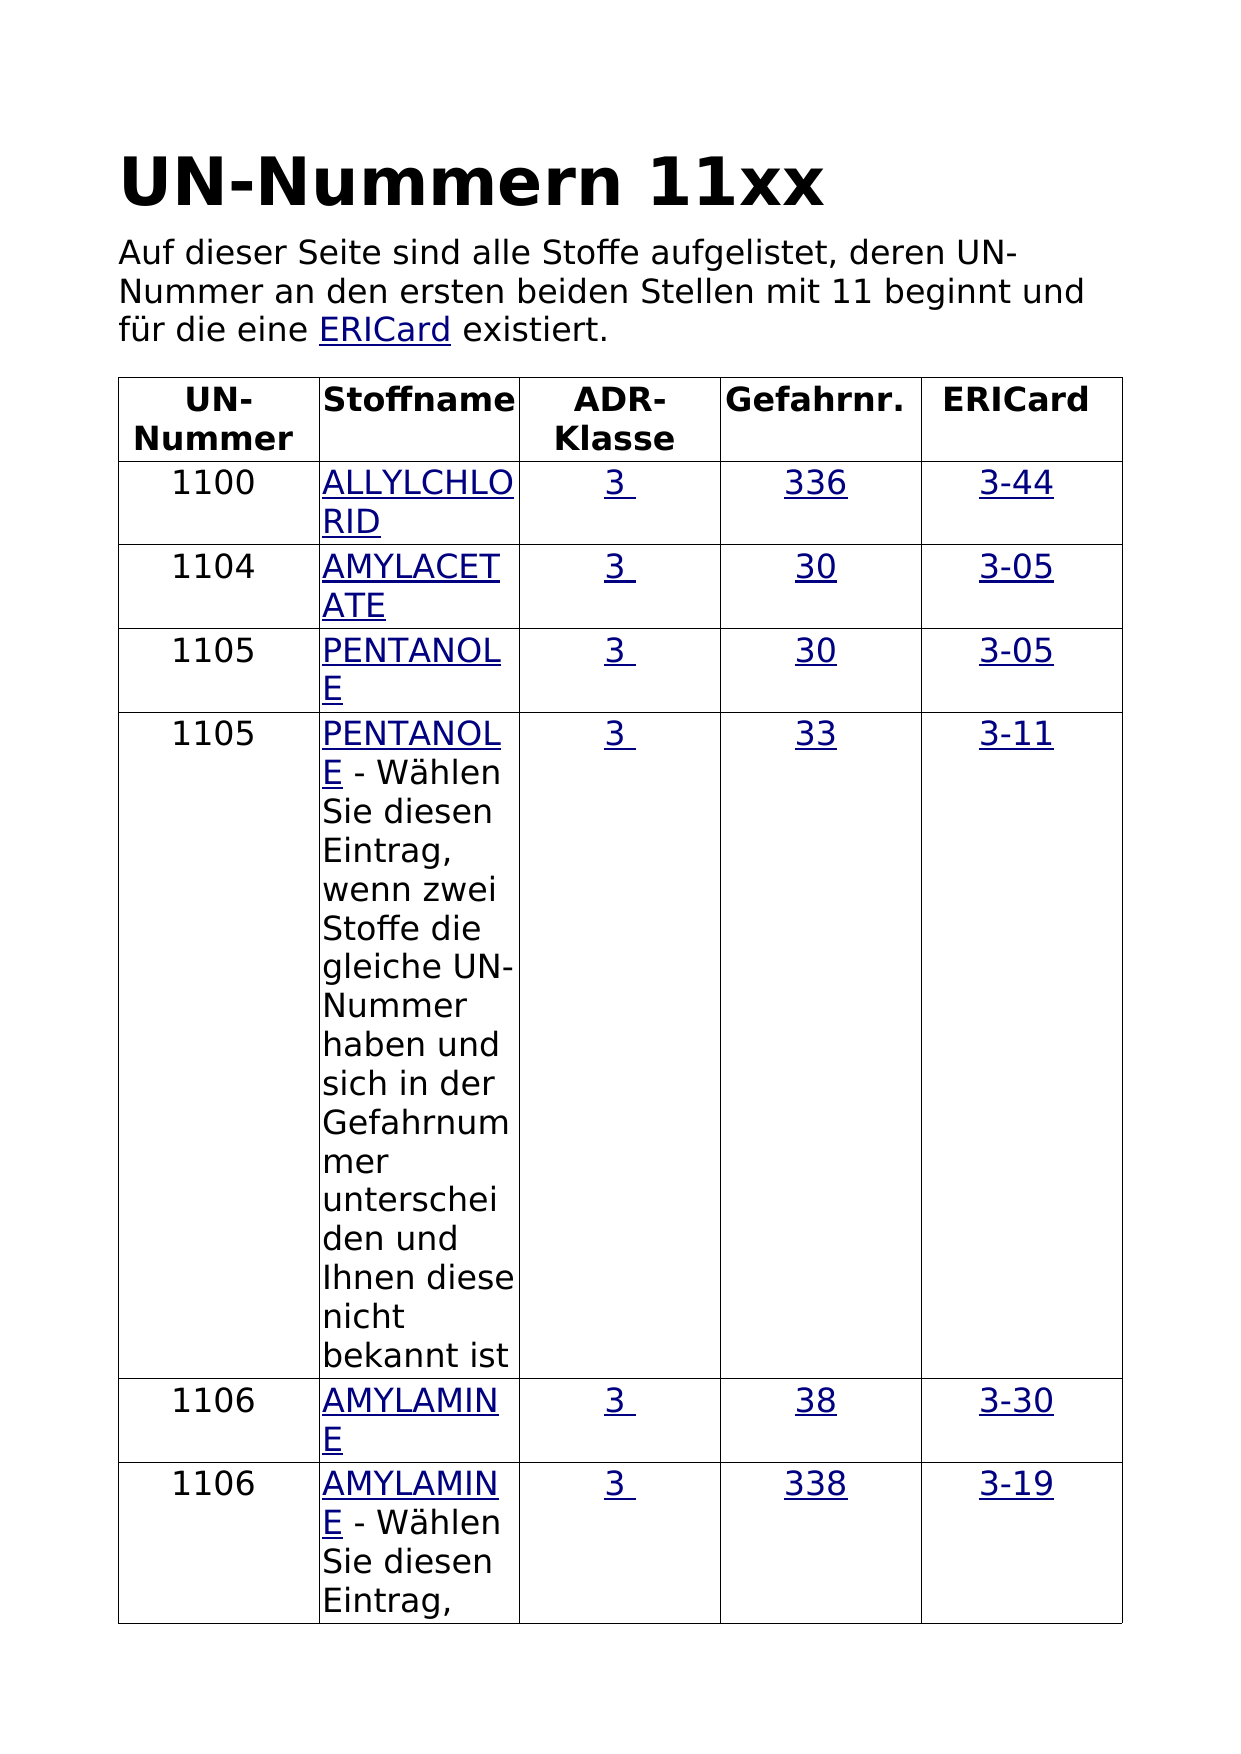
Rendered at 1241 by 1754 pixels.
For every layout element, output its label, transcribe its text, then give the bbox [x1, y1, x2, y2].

table_cell 3-44 [922, 462, 1122, 544]
table_cell 338 [721, 1463, 921, 1623]
table_cell 3-19 [922, 1463, 1122, 1623]
table_cell 33 [721, 713, 921, 1378]
table_header ADR-Klasse [520, 378, 720, 461]
table_cell ALLYLCHLORID [320, 462, 519, 544]
table_cell 3-11 [922, 713, 1122, 1378]
table_cell AMYLAMINE [320, 1379, 519, 1462]
table_header ERICard [922, 378, 1122, 461]
table_cell 3 [520, 1463, 720, 1623]
table_cell 3-05 [922, 545, 1122, 628]
table_cell 1100 [119, 462, 319, 544]
table_cell 3-30 [922, 1379, 1122, 1462]
table_cell 1106 [119, 1463, 319, 1623]
table_cell AMYLACETATE [320, 545, 519, 628]
table_header Stoffname [320, 378, 519, 461]
table_header UN-Nummer [119, 378, 319, 461]
table_cell 1104 [119, 545, 319, 628]
table_cell PENTANOLE [320, 629, 519, 712]
table_header Gefahrnr. [721, 378, 921, 461]
table_cell 3 [520, 629, 720, 712]
table_cell 3 [520, 713, 720, 1378]
table_cell AMYLAMINE - Wählen Sie diesen Eintrag, [320, 1463, 519, 1623]
text Auf dieser Seite sind alle Stoffe aufgelistet, deren UN-Nummer an den ersten beiden Stellen mit 11 beginnt und für die eine ERICard existiert. [118, 233, 1122, 350]
table_cell 30 [721, 545, 921, 628]
table_cell PENTANOLE - Wählen Sie diesen Eintrag, wenn zwei Stoffe die gleiche UN-Nummer haben und sich in der Gefahrnummer unterscheiden und Ihnen diese nicht bekannt ist [320, 713, 519, 1378]
table_cell 3 [520, 462, 720, 544]
subtitle UN-Nummern 11xx [118, 143, 1122, 221]
table_cell 336 [721, 462, 921, 544]
table_cell 1105 [119, 713, 319, 1378]
table_cell 3 [520, 1379, 720, 1462]
table_cell 30 [721, 629, 921, 712]
table_cell 1106 [119, 1379, 319, 1462]
table_cell 3 [520, 545, 720, 628]
table_cell 3-05 [922, 629, 1122, 712]
table_cell 38 [721, 1379, 921, 1462]
table_cell 1105 [119, 629, 319, 712]
